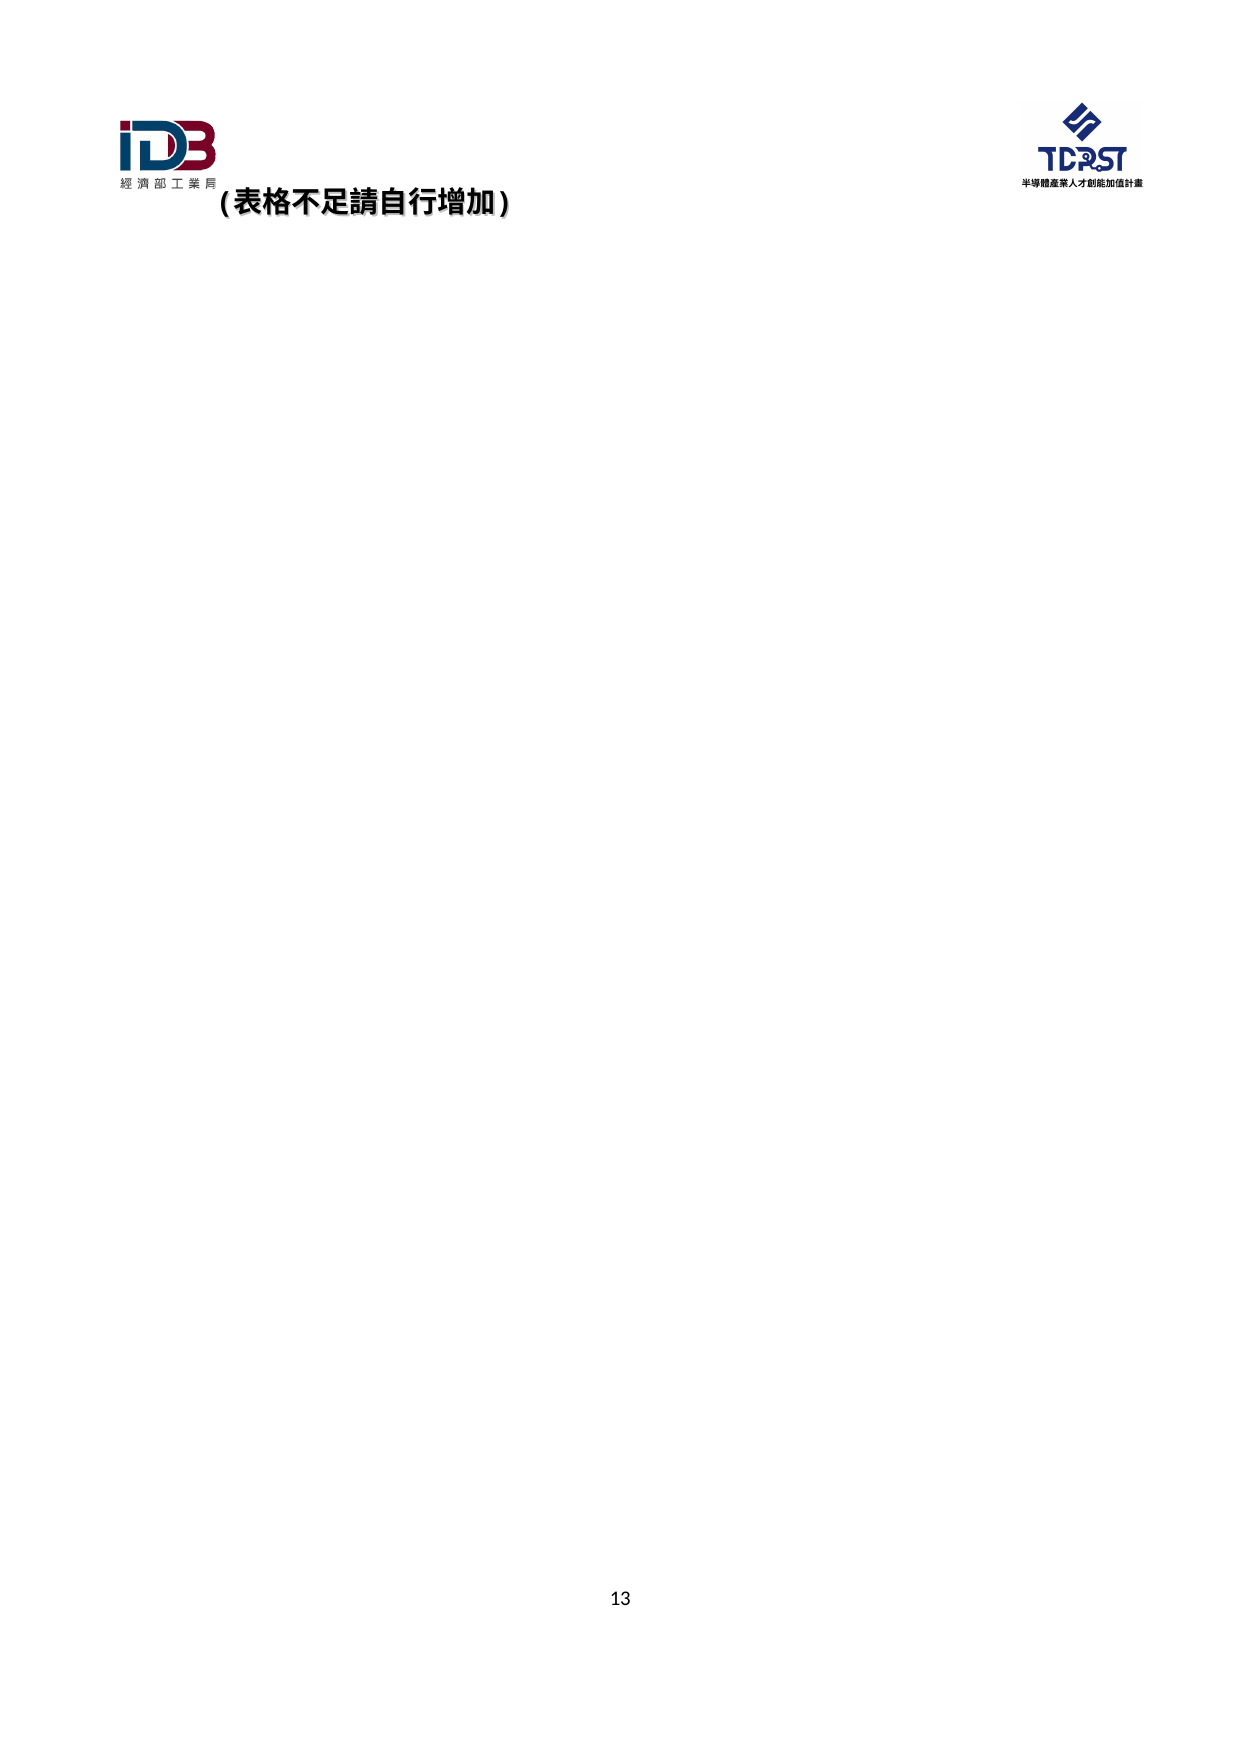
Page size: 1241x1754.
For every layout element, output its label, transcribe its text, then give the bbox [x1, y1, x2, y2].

text (表格不足請自行增加) [118, 179, 1122, 221]
